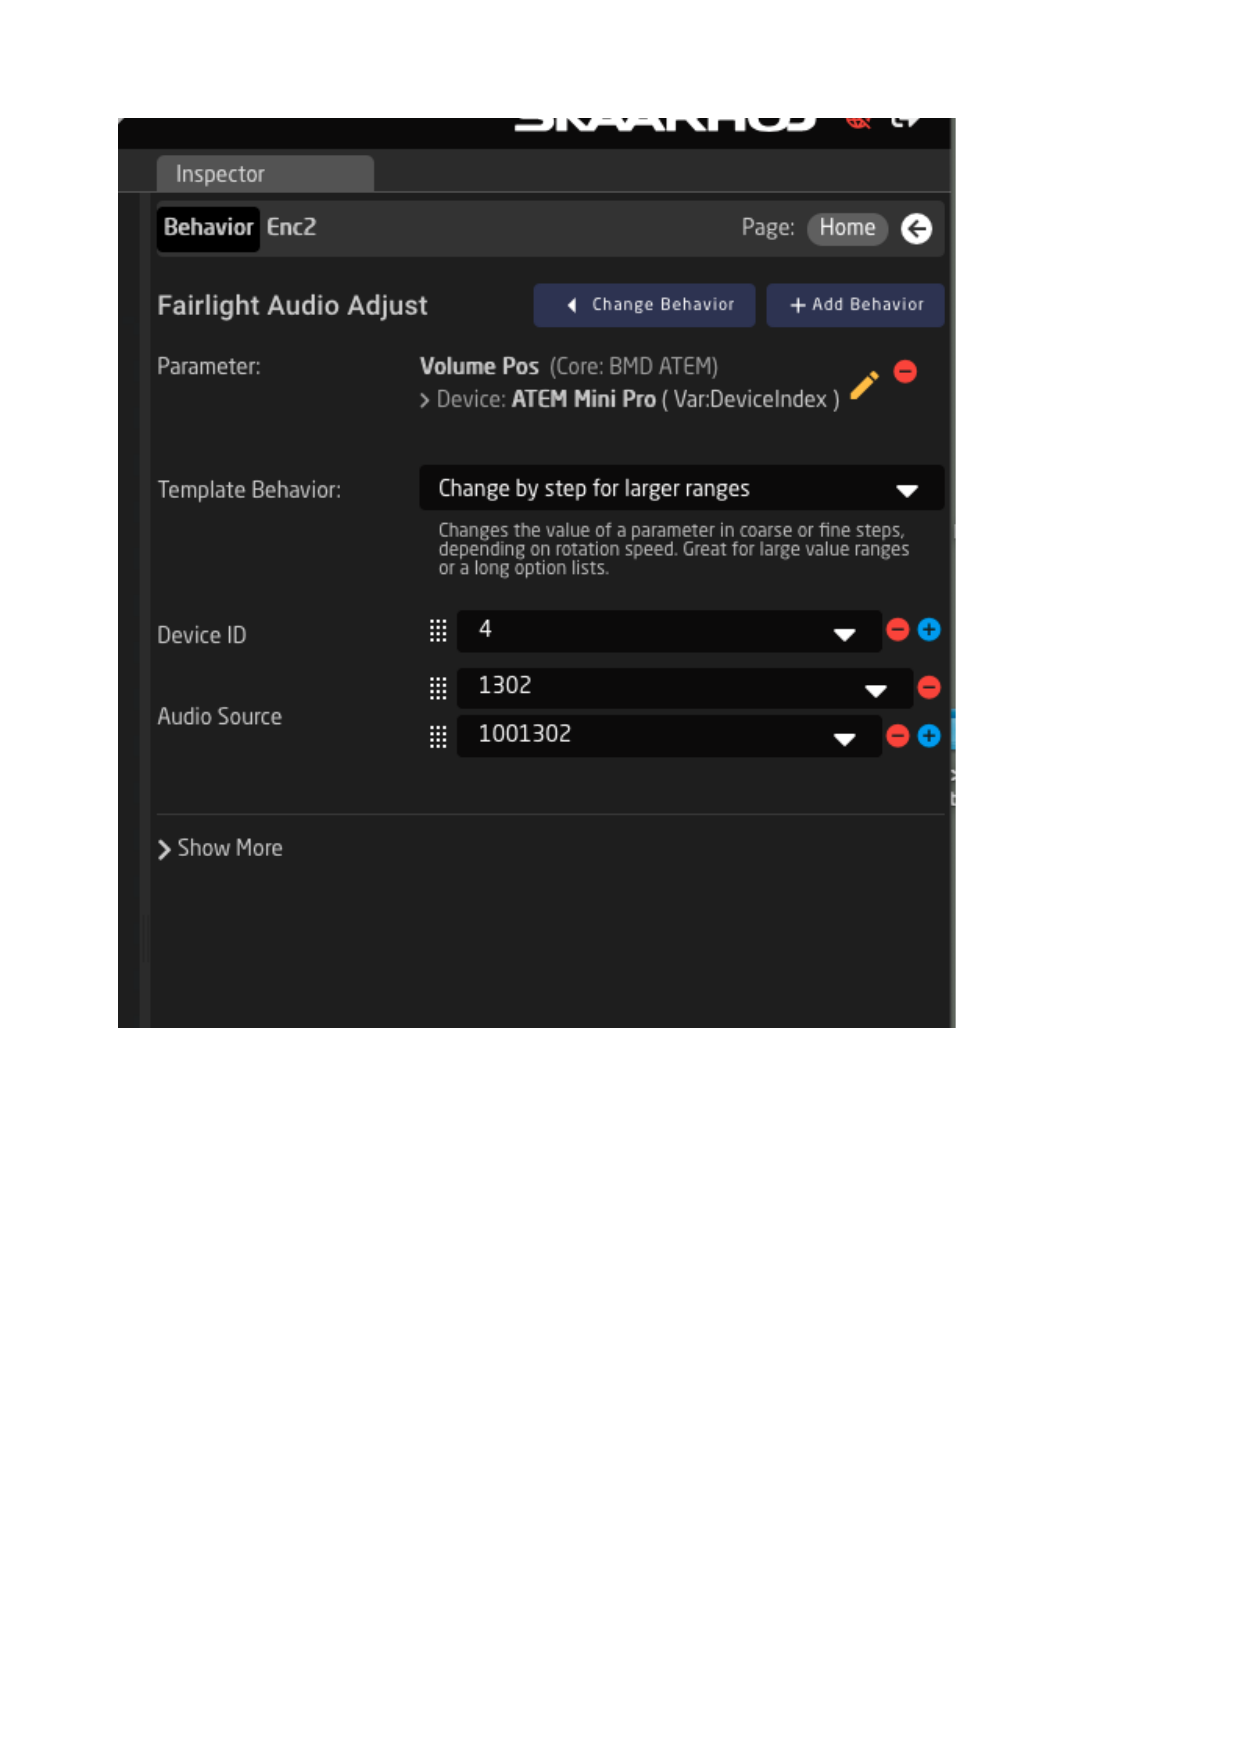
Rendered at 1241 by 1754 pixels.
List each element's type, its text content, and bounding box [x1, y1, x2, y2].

text Réglage audio : Appuyer sur CAM 1 (⇒sélection du BMD ATEM). Section “BMD ATEM - camera adjust…”, Page “HOME”, reparamétrage des boutons comme suit : [956, 118, 1122, 1027]
picture [118, 118, 956, 1028]
